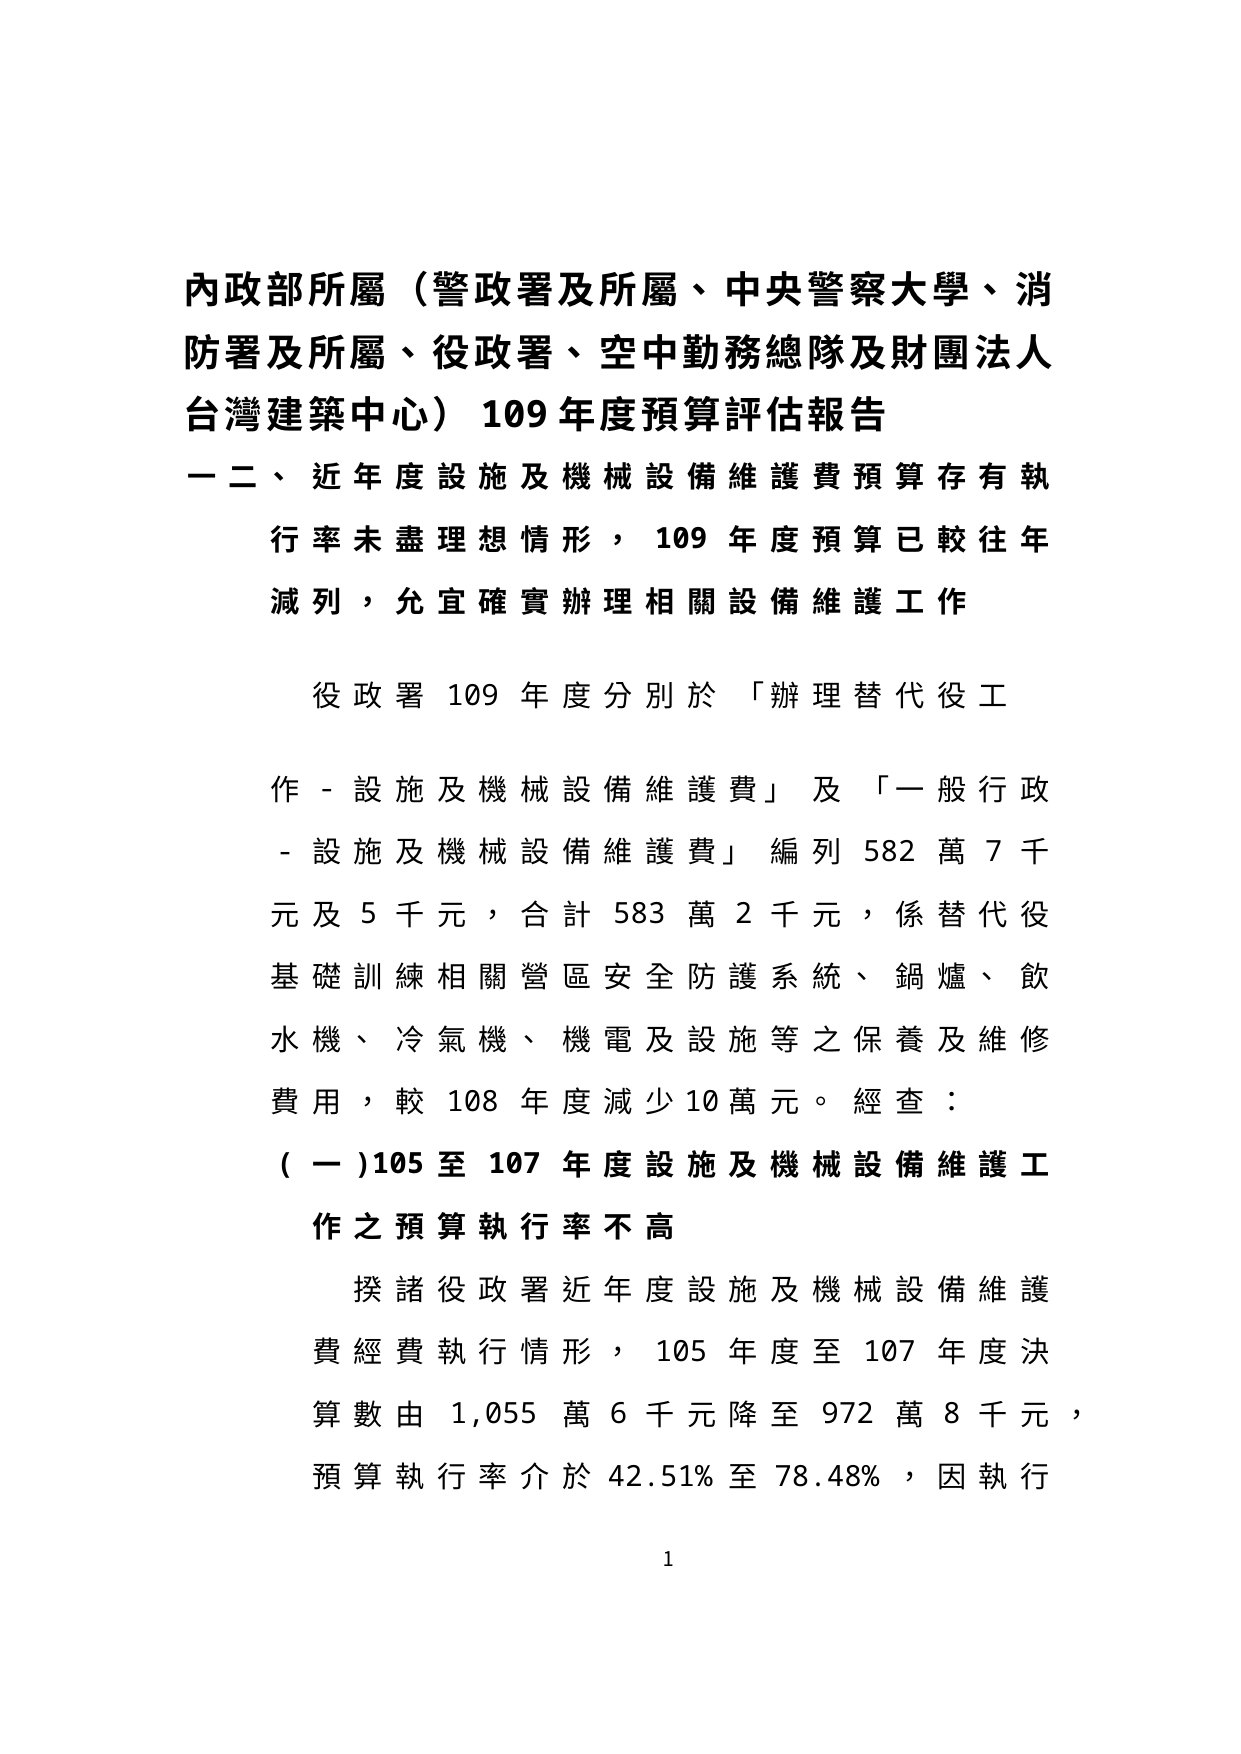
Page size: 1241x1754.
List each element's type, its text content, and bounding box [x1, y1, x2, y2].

text (一)105至107年度設施及機械設備維護工作之預算執行率不高 [240, 1121, 1056, 1246]
text 揆諸役政署近年度設施及機械設備維護費經費執行情形，105年度至107年度決算數由1,055萬6千元降至972萬8千元，預算執行率介於42.51%至78.48%，因執行率未盡理想，爰108年度預算數減為593萬2千元，截至8月底止執行數為384萬9千元，執行率為64.89%（詳附表1）。可知，役政署105至107年度辦理設施及機械設備維護工作，預算執行率不高。 [269, 1246, 1056, 1496]
text 內政部所屬（警政署及所屬、中央警察大學、消防署及所屬、役政署、空中勤務總隊及財團法人台灣建築中心）109年度預算評估報告 [181, 246, 1056, 433]
text 役政署109年度分別於「辦理替代役工作-設施及機械設備維護費」及「一般行政-設施及機械設備維護費」編列582萬7千元及5千元，合計583萬2千元，係替代役基礎訓練相關營區安全防護系統、鍋爐、飲水機、冷氣機、機電及設施等之保養及維修費用，較108年度減少10萬元。經查： [240, 621, 1056, 1121]
text 一二、近年度設施及機械設備維護費預算存有執行率未盡理想情形，109年度預算已較往年減列，允宜確實辦理相關設備維護工作 [181, 433, 1056, 621]
